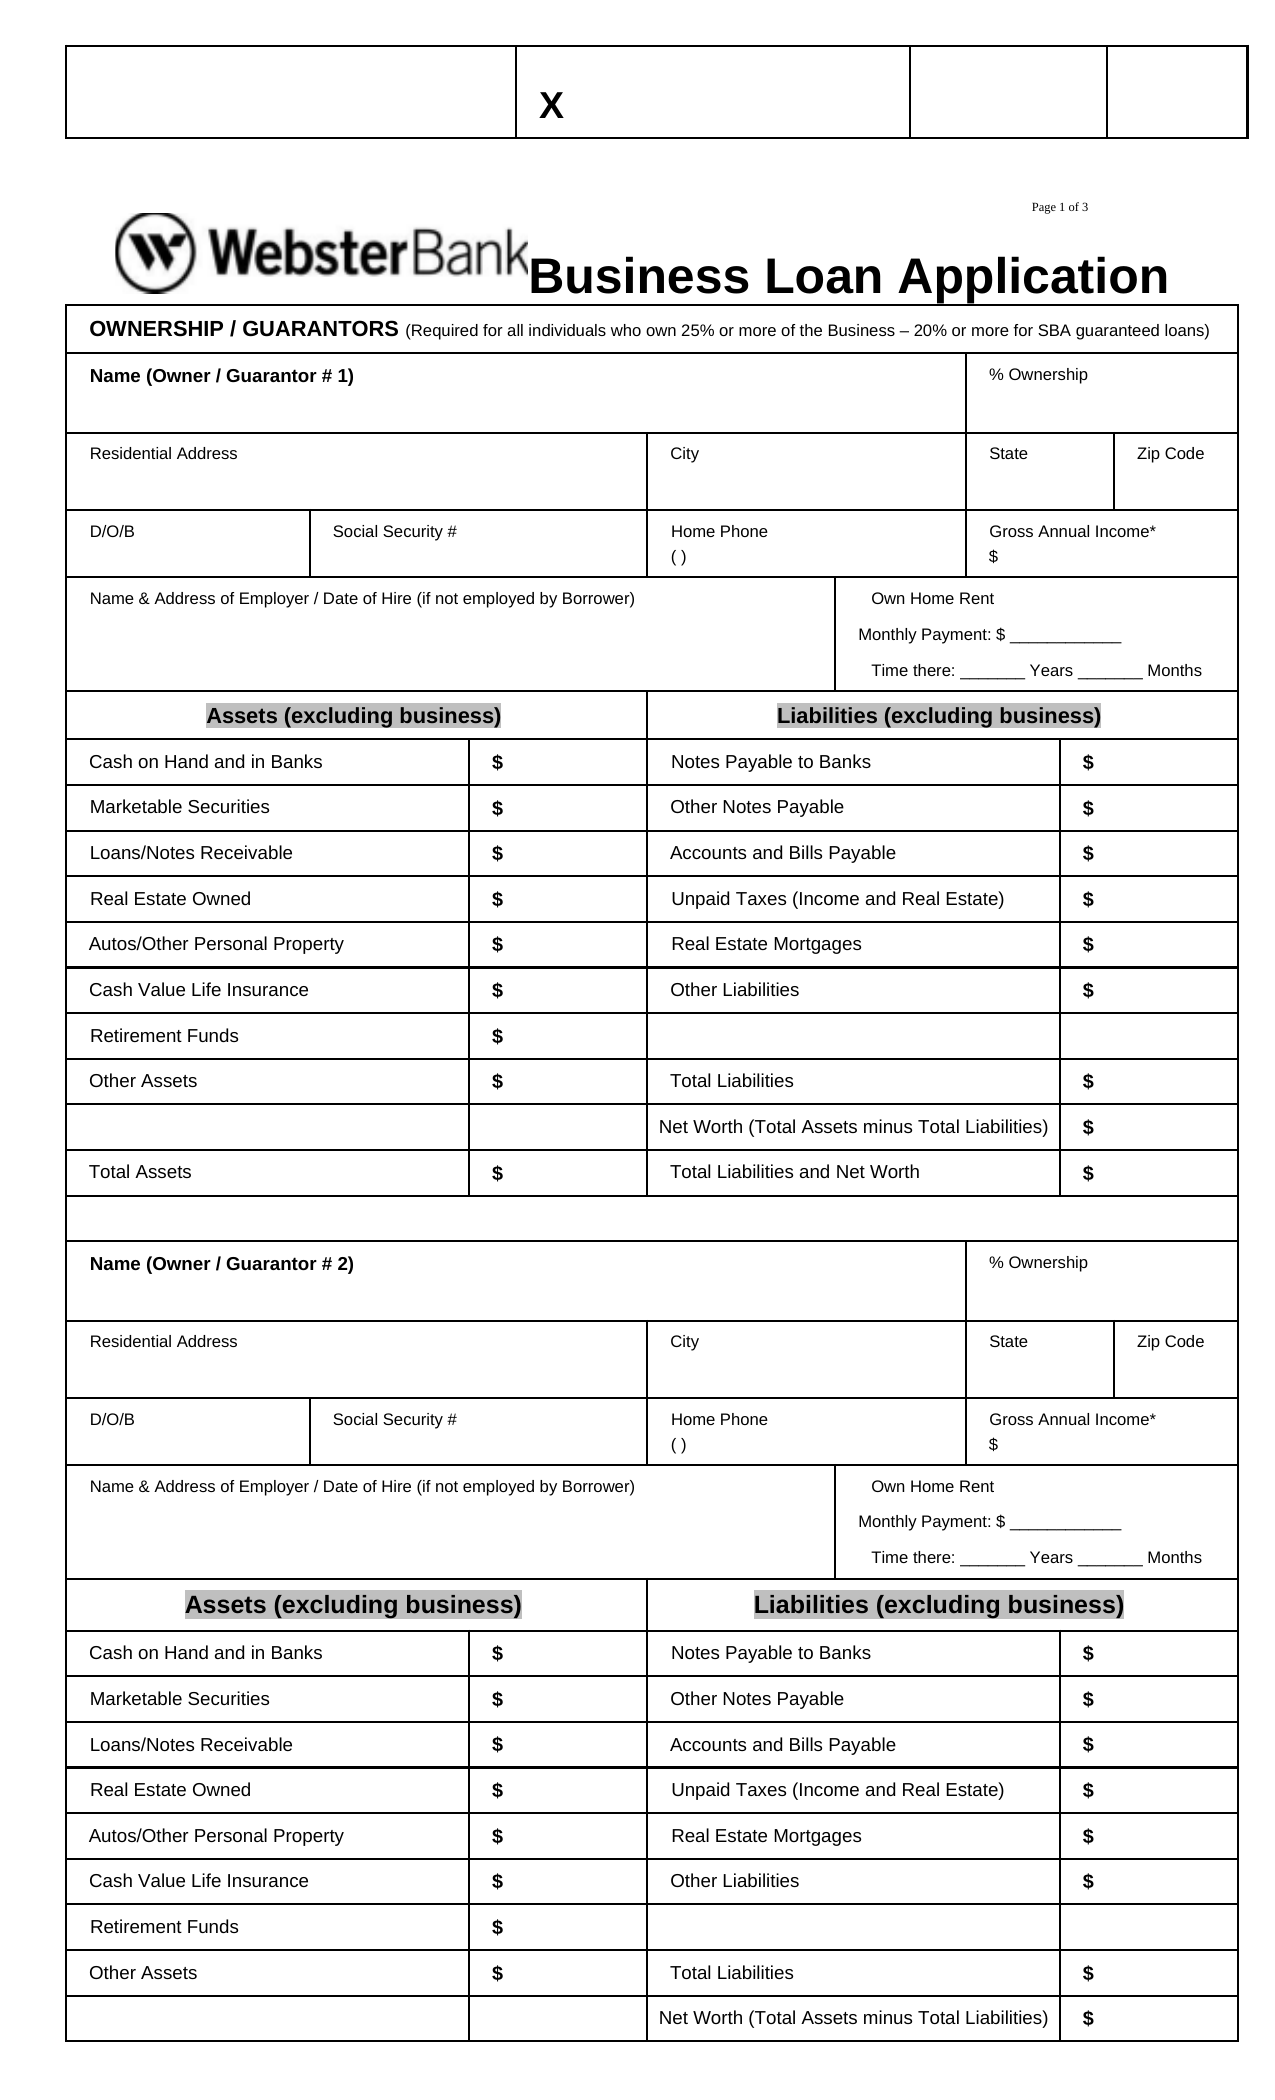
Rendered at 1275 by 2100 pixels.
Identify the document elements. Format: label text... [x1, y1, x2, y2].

table_cell State [967, 434, 1113, 509]
table_cell Autos/Other Personal Property [67, 1814, 468, 1858]
table_cell Net Worth (Total Assets minus Total Liabilities) [648, 1105, 1059, 1149]
table_cell $ [1061, 877, 1237, 921]
table_cell Other Liabilities [648, 969, 1059, 1012]
table_cell Autos/Other Personal Property [67, 923, 468, 966]
text Business Loan Application [37, 214, 1248, 304]
table_cell [67, 1197, 1237, 1240]
table_cell D/O/B [67, 1399, 309, 1464]
table_cell % Ownership [967, 354, 1237, 432]
table_cell $ [1061, 1723, 1237, 1766]
table_cell $ [470, 877, 646, 921]
text Page 1 of 3 [37, 199, 1088, 214]
table_cell Marketable Securities [67, 1677, 468, 1721]
table_cell Notes Payable to Banks [648, 740, 1059, 784]
table_cell [470, 1105, 646, 1149]
picture [115, 213, 528, 294]
table_cell Name & Address of Employer / Date of Hire (if not employed by Borrower) [67, 578, 834, 690]
table_cell [911, 47, 1106, 137]
table_cell Liabilities (excluding business) [648, 692, 1237, 738]
table_cell State [967, 1322, 1113, 1397]
table_cell Name & Address of Employer / Date of Hire (if not employed by Borrower) [67, 1466, 834, 1578]
table_cell Name (Owner / Guarantor # 1) [67, 354, 965, 432]
table_cell $ [470, 1632, 646, 1675]
table_cell $ [470, 832, 646, 875]
table_cell Loans/Notes Receivable [67, 832, 468, 875]
table_cell Residential Address [67, 1322, 646, 1397]
table_cell $ [470, 1814, 646, 1858]
table_cell $ [1061, 1151, 1237, 1194]
table_cell Other Notes Payable [648, 1677, 1059, 1721]
table_cell Assets (excluding business) [67, 1580, 646, 1629]
table_cell Zip Code [1115, 434, 1237, 509]
table_cell $ [1061, 1997, 1237, 2040]
table_cell $ [1061, 1105, 1237, 1149]
table_cell City [648, 434, 965, 509]
table_cell Social Security # [311, 1399, 646, 1464]
table_cell Liabilities (excluding business) [648, 1580, 1237, 1629]
table_cell Unpaid Taxes (Income and Real Estate) [648, 1769, 1059, 1812]
table_cell $ [470, 786, 646, 829]
table_cell Cash Value Life Insurance [67, 969, 468, 1012]
table_cell Loans/Notes Receivable [67, 1723, 468, 1766]
table_cell Total Liabilities [648, 1060, 1059, 1103]
table_cell $ [1061, 832, 1237, 875]
table_cell Retirement Funds [67, 1014, 468, 1058]
table_cell Home Phone ( ) [648, 1399, 965, 1464]
table_cell % Ownership [967, 1242, 1237, 1320]
table_cell $ [470, 740, 646, 784]
table_cell Gross Annual Income* $ [967, 1399, 1237, 1464]
table_cell Assets (excluding business) [67, 692, 646, 738]
table_cell $ [1061, 1769, 1237, 1812]
table_cell [1108, 47, 1246, 137]
table_cell Marketable Securities [67, 786, 468, 829]
table_cell $ [1061, 1951, 1237, 1994]
table_header OWNERSHIP / GUARANTORS (Required for all individuals who own 25% or more of the Business – 20% or more for SBA guaranteed loans) [67, 306, 1237, 352]
table_cell $ [470, 1014, 646, 1058]
table_cell $ [1061, 923, 1237, 966]
table_cell $ [470, 1905, 646, 1949]
table_cell $ [470, 923, 646, 966]
table_cell [1061, 1905, 1237, 1949]
table_cell Social Security # [311, 511, 646, 576]
table_cell Notes Payable to Banks [648, 1632, 1059, 1675]
table_cell X [517, 47, 909, 137]
table_cell $ [1061, 1860, 1237, 1903]
table_cell [648, 1014, 1059, 1058]
table_cell $ [470, 1677, 646, 1721]
table_cell City [648, 1322, 965, 1397]
table_cell Own Home Rent Monthly Payment: $ ____________ Time there: _______ Years _______ Months [836, 1466, 1237, 1578]
table_cell Accounts and Bills Payable [648, 832, 1059, 875]
table_cell D/O/B [67, 511, 309, 576]
table_cell Total Assets [67, 1151, 468, 1194]
table_cell [648, 1905, 1059, 1949]
table_cell $ [470, 1951, 646, 1994]
table_cell [67, 1105, 468, 1149]
table_cell $ [470, 1060, 646, 1103]
table_cell $ [1061, 740, 1237, 784]
table_cell $ [470, 1151, 646, 1194]
table_cell $ [1061, 786, 1237, 829]
table_cell Total Liabilities [648, 1951, 1059, 1994]
table_cell $ [470, 1860, 646, 1903]
table_cell Gross Annual Income* $ [967, 511, 1237, 576]
table_cell $ [1061, 1677, 1237, 1721]
table_cell [67, 47, 515, 137]
table_cell Cash on Hand and in Banks [67, 1632, 468, 1675]
table_cell Own Home Rent Monthly Payment: $ ____________ Time there: _______ Years _______ Months [836, 578, 1237, 690]
table_cell $ [470, 1723, 646, 1766]
table_cell Zip Code [1115, 1322, 1237, 1397]
table_cell $ [470, 969, 646, 1012]
table_cell Accounts and Bills Payable [648, 1723, 1059, 1766]
table_cell Other Notes Payable [648, 786, 1059, 829]
table_cell $ [470, 1769, 646, 1812]
table_cell Other Liabilities [648, 1860, 1059, 1903]
table_cell $ [1061, 1060, 1237, 1103]
table_cell Retirement Funds [67, 1905, 468, 1949]
table_cell Real Estate Owned [67, 1769, 468, 1812]
table_cell $ [1061, 969, 1237, 1012]
table_cell Total Liabilities and Net Worth [648, 1151, 1059, 1194]
table_cell $ [1061, 1632, 1237, 1675]
table_cell Cash Value Life Insurance [67, 1860, 468, 1903]
table_cell Home Phone ( ) [648, 511, 965, 576]
table_cell [67, 1997, 468, 2040]
table_cell Cash on Hand and in Banks [67, 740, 468, 784]
table_cell Unpaid Taxes (Income and Real Estate) [648, 877, 1059, 921]
table_cell Net Worth (Total Assets minus Total Liabilities) [648, 1997, 1059, 2040]
table_cell Other Assets [67, 1951, 468, 1994]
table_cell $ [1061, 1814, 1237, 1858]
table_cell Real Estate Owned [67, 877, 468, 921]
table_cell Name (Owner / Guarantor # 2) [67, 1242, 965, 1320]
table_cell Real Estate Mortgages [648, 923, 1059, 966]
table_cell [470, 1997, 646, 2040]
table_cell [1061, 1014, 1237, 1058]
table_cell Residential Address [67, 434, 646, 509]
table_cell Other Assets [67, 1060, 468, 1103]
table_cell Real Estate Mortgages [648, 1814, 1059, 1858]
